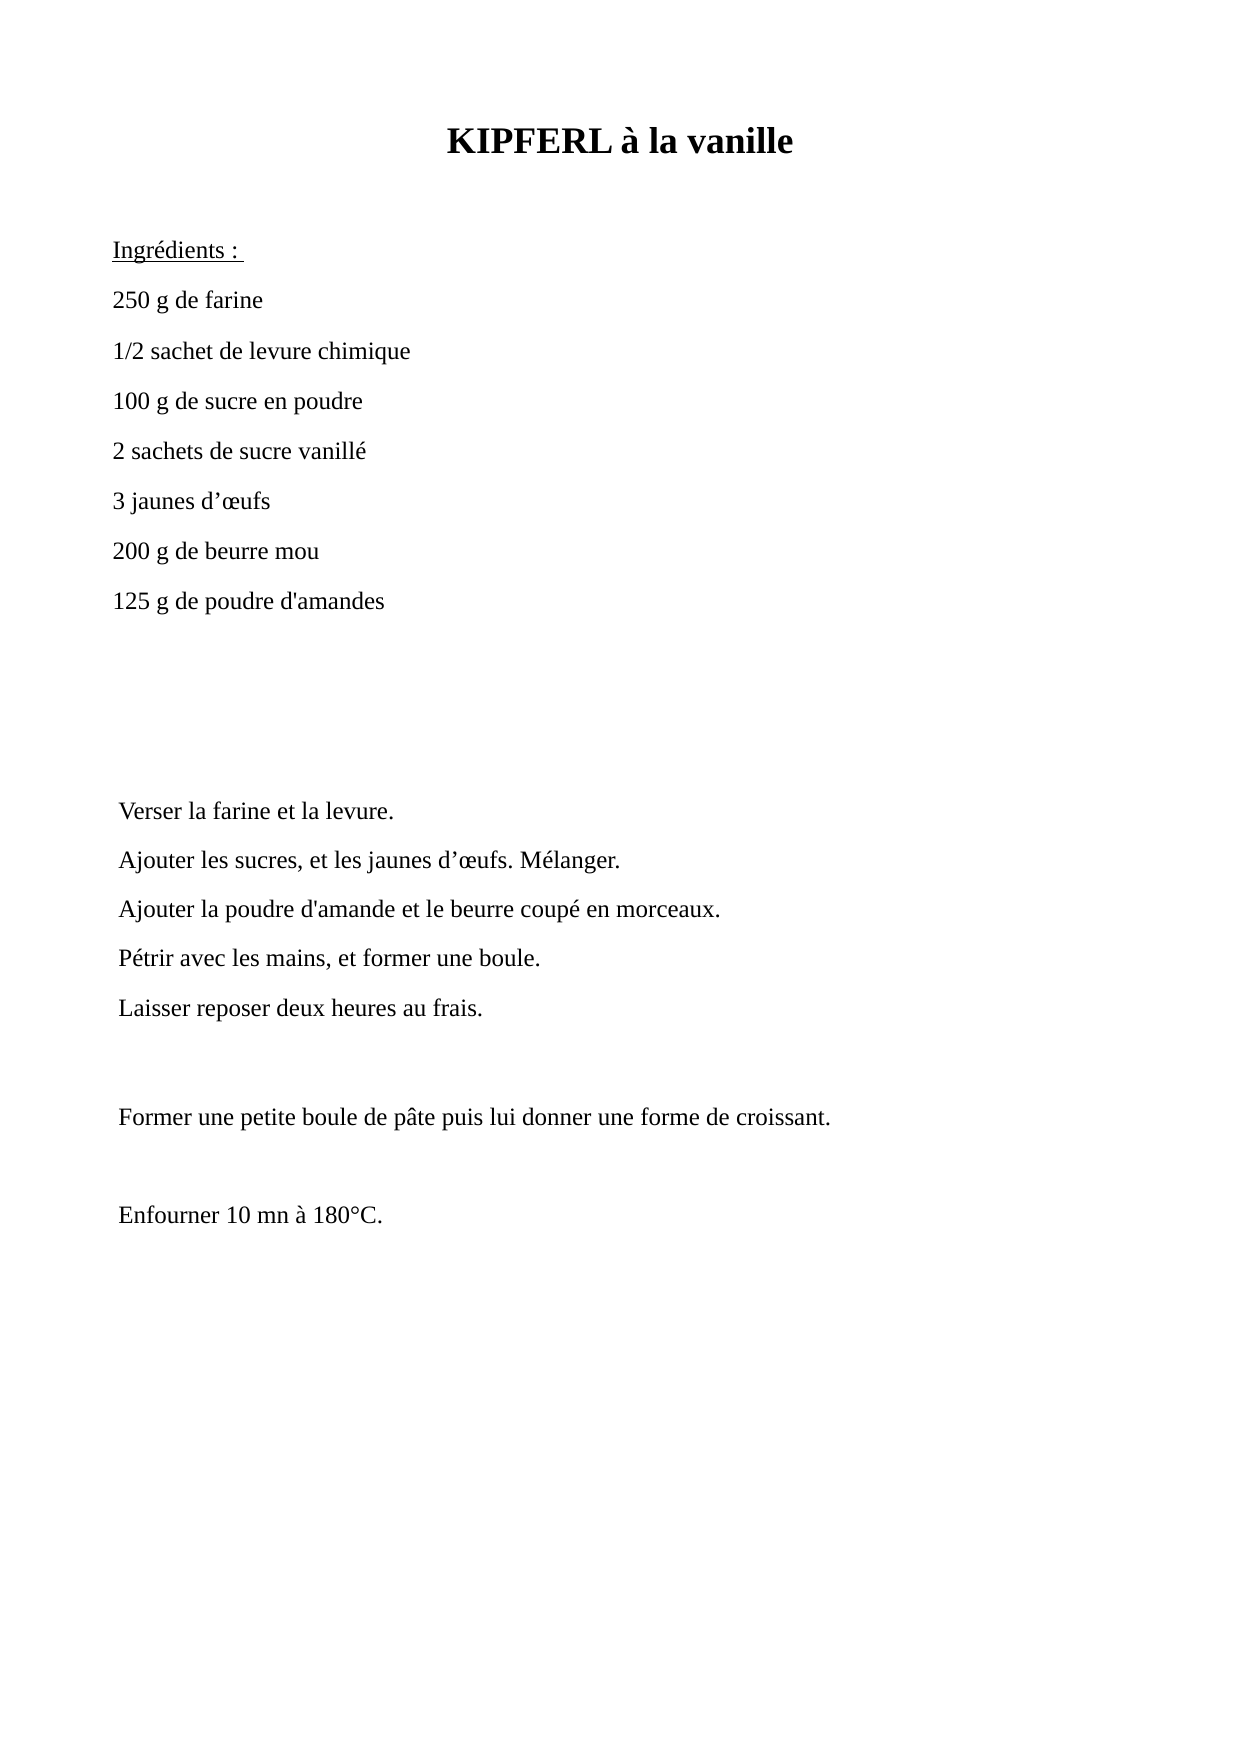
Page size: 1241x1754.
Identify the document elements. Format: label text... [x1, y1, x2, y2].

text Ajouter les sucres, et les jaunes d’œufs. Mélanger. [118, 845, 1122, 874]
text 2 sachets de sucre vanillé [112, 436, 1122, 465]
text 1/2 sachet de levure chimique [112, 336, 1122, 364]
text 100 g de sucre en poudre [112, 386, 1122, 414]
text Ajouter la poudre d'amande et le beurre coupé en morceaux. [118, 894, 1122, 923]
text KIPFERL à la vanille [118, 118, 1122, 161]
text Enfourner 10 mn à 180°C. [118, 1200, 1122, 1229]
text Verser la farine et la levure. [118, 796, 1122, 825]
text Ingrédients : [112, 236, 1122, 264]
text 125 g de poudre d'amandes [112, 586, 1122, 615]
text 3 jaunes d’œufs [112, 486, 1122, 515]
text Pétrir avec les mains, et former une boule. [118, 943, 1122, 972]
text 200 g de beurre mou [112, 536, 1122, 565]
text 250 g de farine [112, 286, 1122, 314]
text Former une petite boule de pâte puis lui donner une forme de croissant. [118, 1102, 1122, 1131]
text Laisser reposer deux heures au frais. [118, 993, 1122, 1021]
